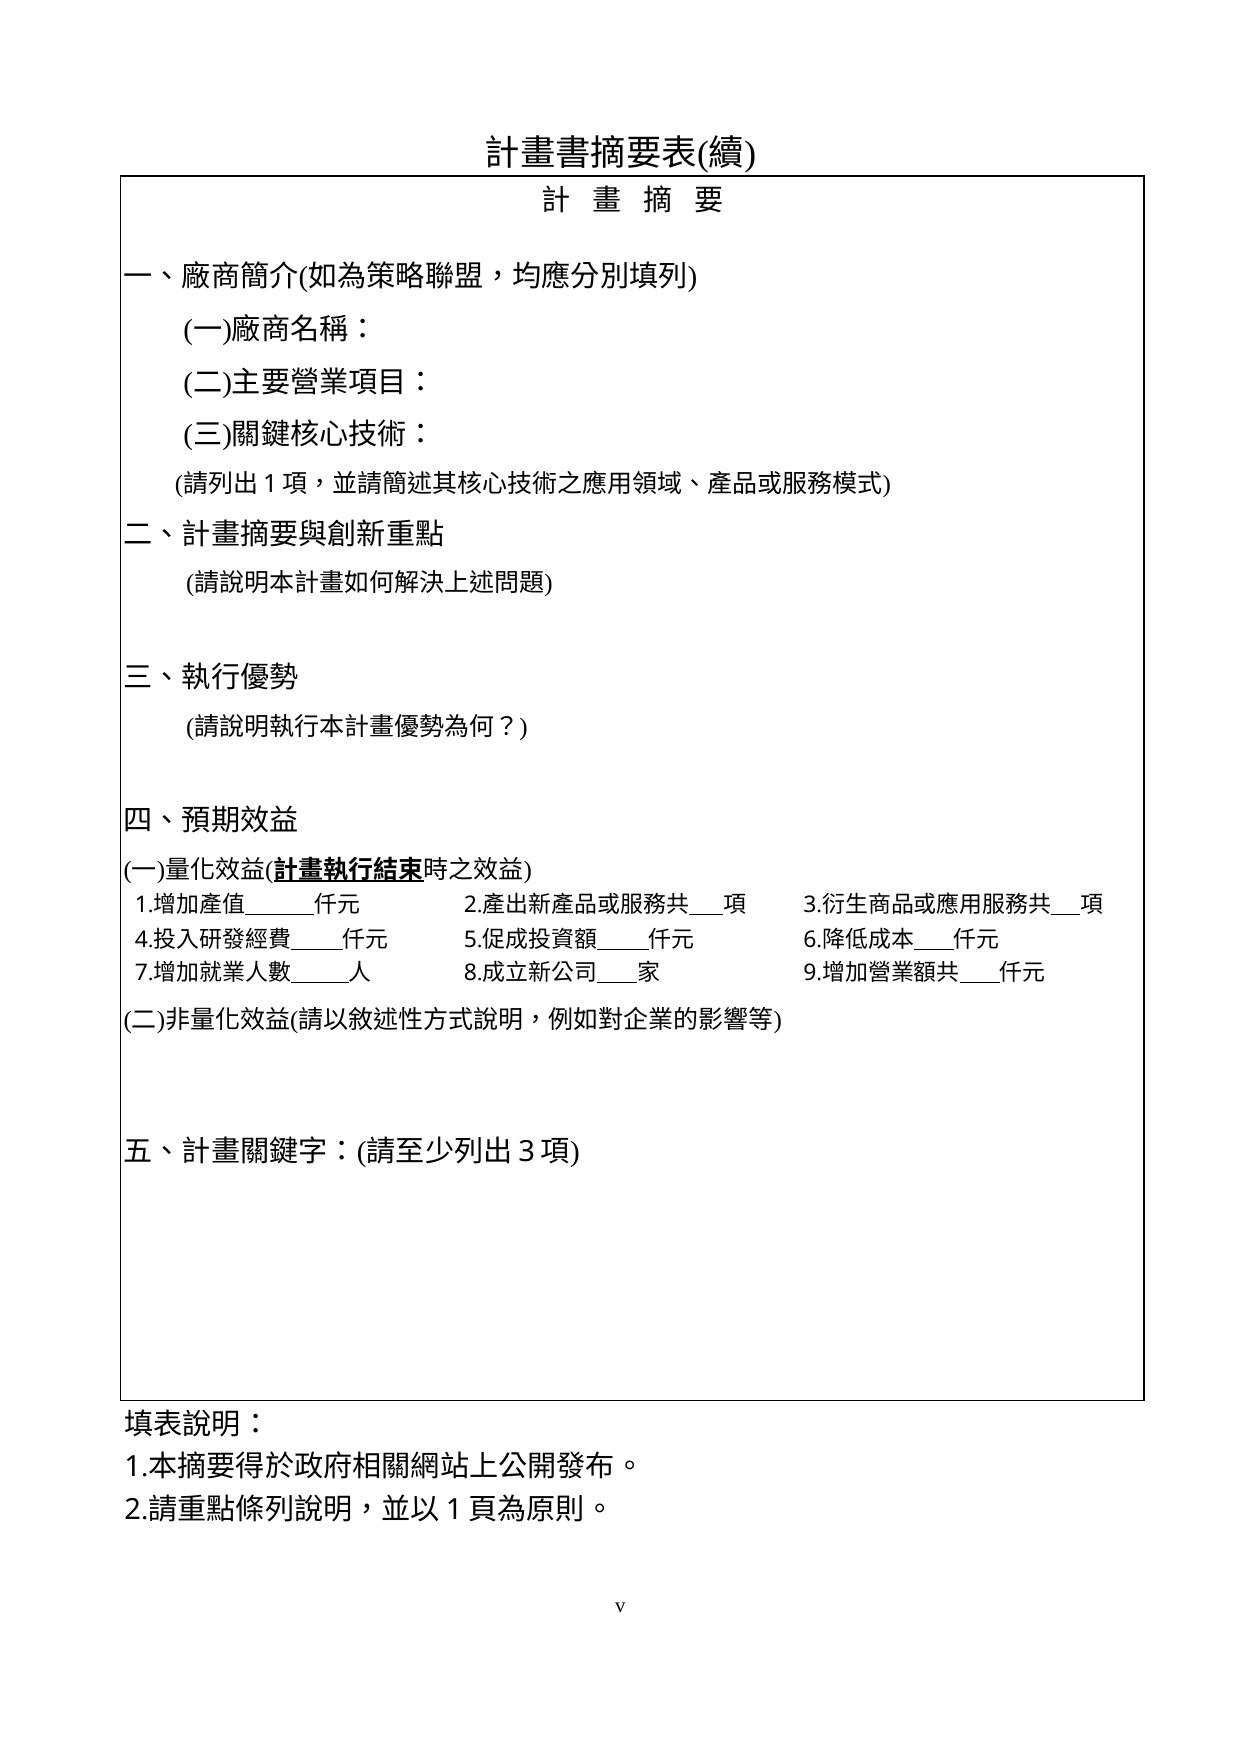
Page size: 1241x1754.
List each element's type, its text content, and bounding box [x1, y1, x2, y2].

table_header 3.衍生商品或應用服務共 項 [802, 885, 1143, 921]
text 計畫書摘要表(續) [124, 124, 1116, 175]
table_cell 9.增加營業額共 仟元 [802, 954, 1143, 987]
table_cell 8.成立新公司 家 [463, 954, 802, 987]
table_cell 7.增加就業人數 人 [123, 954, 462, 987]
table_cell 6.降低成本 仟元 [802, 921, 1143, 954]
text 填表說明： [124, 1401, 1116, 1443]
table_header 2.產出新產品或服務共 項 [463, 885, 802, 921]
table_header 1.增加產值 仟元 [123, 885, 462, 921]
table_header 計 畫 摘 要 一、廠商簡介(如為策略聯盟，均應分別填列) (一)廠商名稱： (二)主要營業項目： (三)關鍵核心技術： (請列出1項，並請簡述其核心技術之應用領域、產品或服務模式) 二、計畫摘要與創新重點 (請說明本計畫如何解決上述問題) 三、執行優勢 (請說明執行本計畫優勢為何？) 四、預期效益 (一)量化效益(計畫執行結束時之效益) (二)非量化效益(請以敘述性方式說明，例如對企業的影響等) 五、計畫關鍵字：(請至少列出3項) [121, 177, 1143, 1399]
text 2.請重點條列說明，並以1頁為原則。 [124, 1485, 1116, 1528]
text 1.本摘要得於政府相關網站上公開發布。 [124, 1443, 1116, 1485]
table_cell 5.促成投資額 仟元 [463, 921, 802, 954]
table_cell 4.投入研發經費 仟元 [123, 921, 462, 954]
